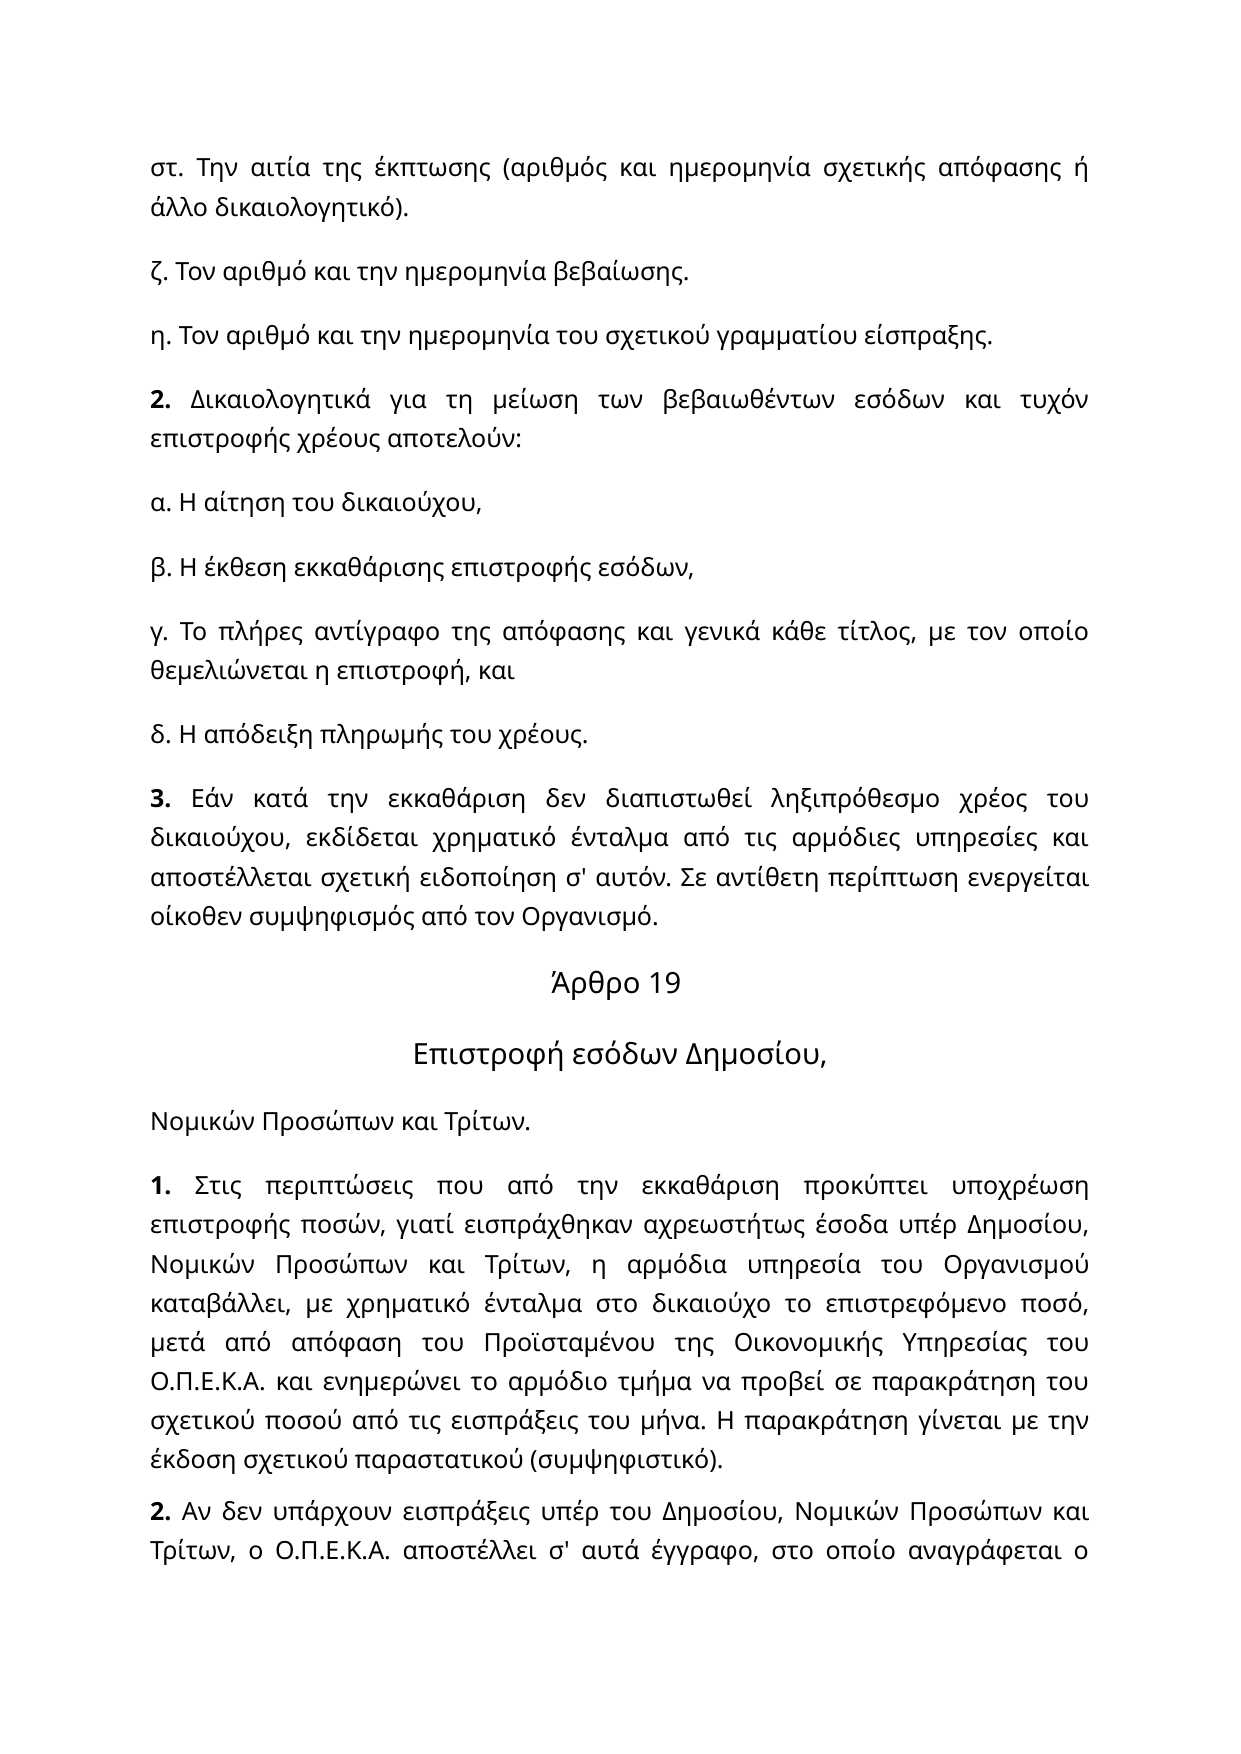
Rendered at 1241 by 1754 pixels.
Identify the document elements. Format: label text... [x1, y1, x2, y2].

text 2. Δικαιολογητικά για τη μείωση των βεβαιωθέντων εσόδων και τυχόν επιστροφής χρέους αποτελούν: [150, 382, 1090, 455]
text 3. Εάν κατά την εκκαθάριση δεν διαπιστωθεί ληξιπρόθεσμο χρέος του δικαιούχου, εκδίδεται χρηματικό ένταλμα από τις αρμόδιες υπηρεσίες και αποστέλλεται σχετική ειδοποίηση σ' αυτόν. Σε αντίθετη περίπτωση ενεργείται οίκοθεν συμψηφισμός από τον Οργανισμό. [150, 781, 1090, 932]
text 2. Αν δεν υπάρχουν εισπράξεις υπέρ του Δημοσίου, Νομικών Προσώπων και Τρίτων, ο Ο.Π.Ε.Κ.Α. αποστέλλει σ' αυτά έγγραφο, στο οποίο αναγράφεται ο [150, 1494, 1090, 1567]
subtitle Άρθρο 19 [150, 962, 1090, 1002]
text στ. Την αιτία της έκπτωσης (αριθμός και ημερομηνία σχετικής απόφασης ή άλλο δικαιολογητικό). [150, 150, 1090, 223]
text δ. Η απόδειξη πληρωμής του χρέους. [150, 717, 1090, 751]
text ζ. Τον αριθμό και την ημερομηνία βεβαίωσης. [150, 253, 1090, 287]
subtitle Επιστροφή εσόδων Δημοσίου, [150, 1033, 1090, 1073]
text Νομικών Προσώπων και Τρίτων. [150, 1104, 1090, 1138]
text η. Τον αριθμό και την ημερομηνία του σχετικού γραμματίου είσπραξης. [150, 317, 1090, 352]
text 1. Στις περιπτώσεις που από την εκκαθάριση προκύπτει υποχρέωση επιστροφής ποσών, γιατί εισπράχθηκαν αχρεωστήτως έσοδα υπέρ Δημοσίου, Νομικών Προσώπων και Τρίτων, η αρμόδια υπηρεσία του Οργανισμού καταβάλλει, με χρηματικό ένταλμα στο δικαιούχο το επιστρεφόμενο ποσό, μετά από απόφαση του Προϊσταμένου της Οικονομικής Υπηρεσίας του Ο.Π.Ε.Κ.Α. και ενημερώνει το αρμόδιο τμήμα να προβεί σε παρακράτηση του σχετικού ποσού από τις εισπράξεις του μήνα. Η παρακράτηση γίνεται με την έκδοση σχετικού παραστατικού (συμψηφιστικό). [150, 1168, 1090, 1476]
text γ. Το πλήρες αντίγραφο της απόφασης και γενικά κάθε τίτλος, με τον οποίο θεμελιώνεται η επιστροφή, και [150, 613, 1090, 687]
text α. Η αίτηση του δικαιούχου, [150, 485, 1090, 519]
text β. Η έκθεση εκκαθάρισης επιστροφής εσόδων, [150, 549, 1090, 583]
